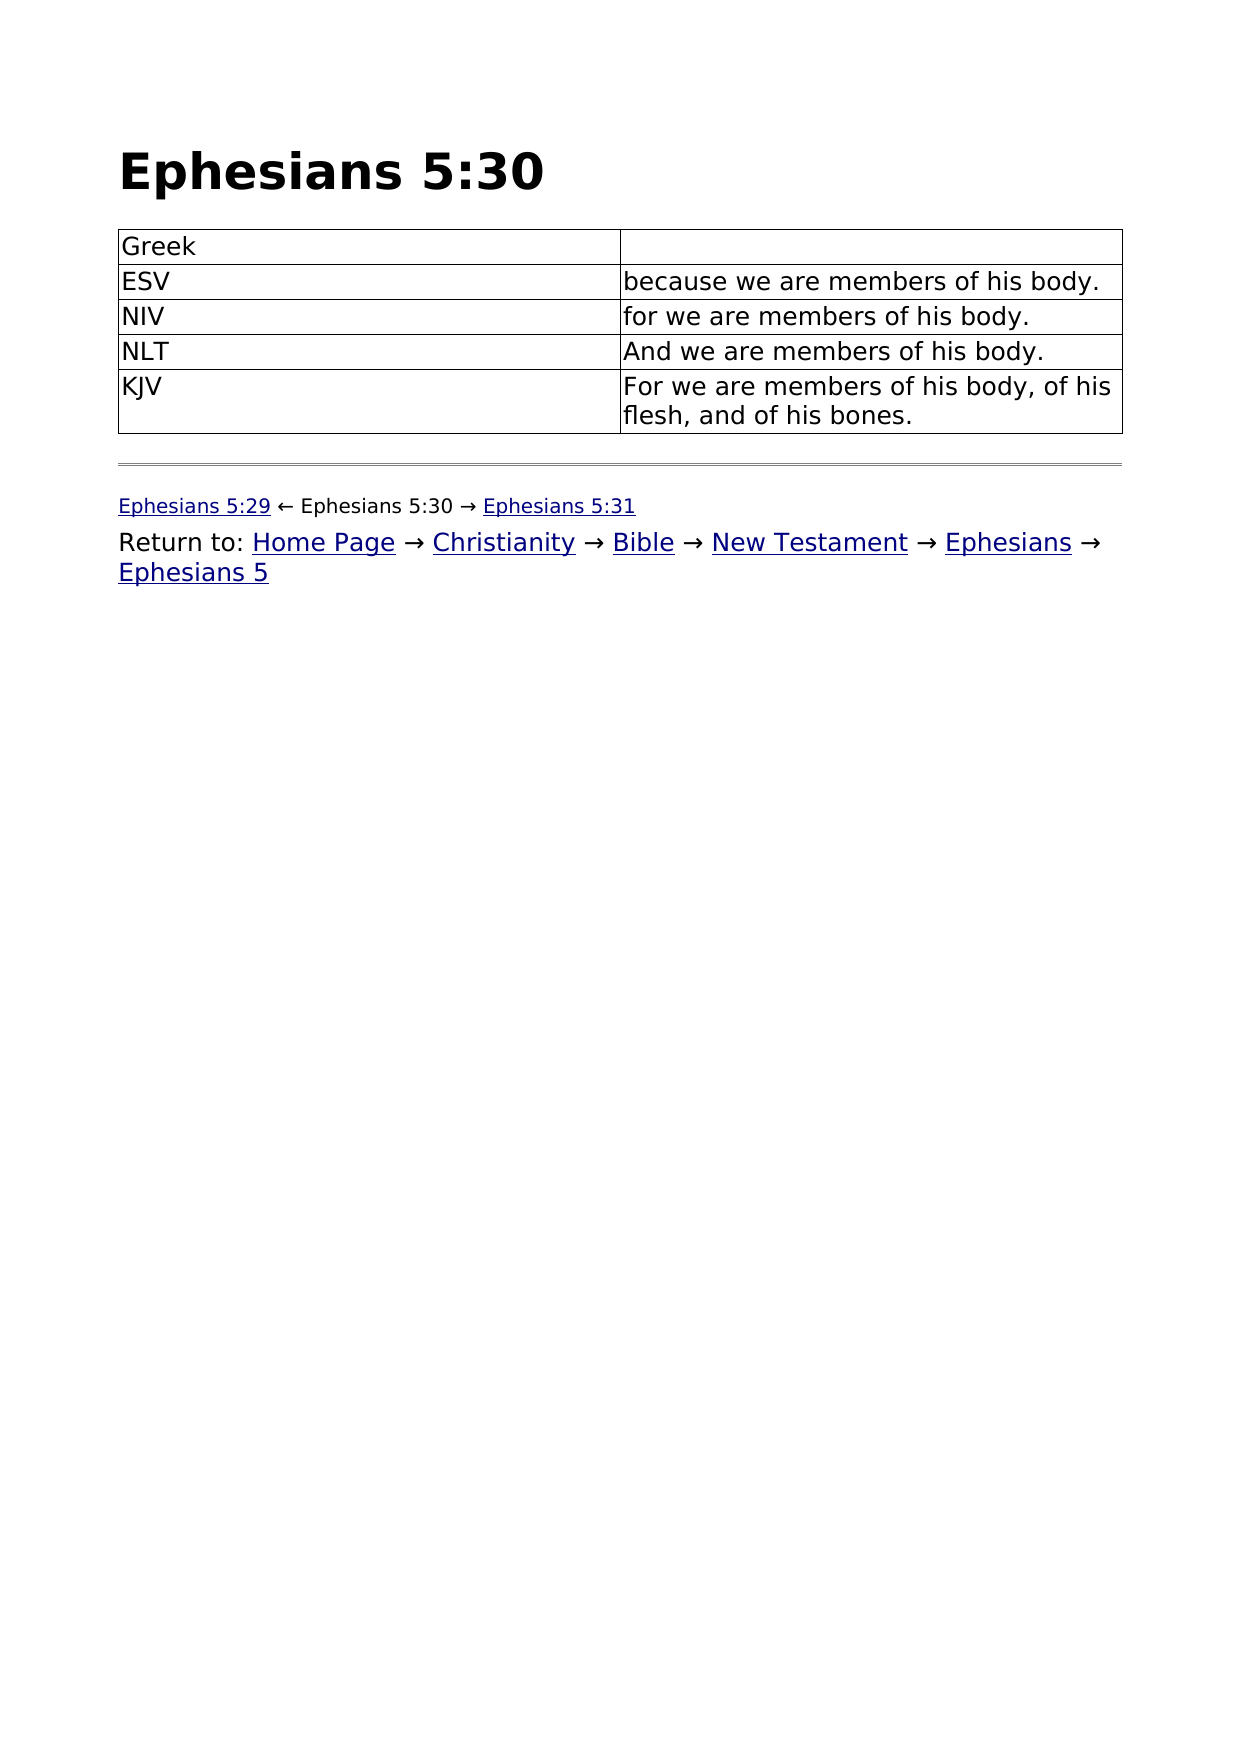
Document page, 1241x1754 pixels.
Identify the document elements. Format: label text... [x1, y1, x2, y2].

table_cell KJV [119, 370, 620, 433]
text Return to: Home Page → Christianity → Bible → New Testament → Ephesians → Ephesians 5 [118, 529, 1122, 587]
table_cell NLT [119, 335, 620, 369]
text Ephesians 5:29 ← Ephesians 5:30 → Ephesians 5:31 [118, 494, 1122, 529]
subtitle Ephesians 5:30 [118, 143, 1122, 201]
table_cell ESV [119, 265, 620, 299]
table_cell For we are members of his body, of his flesh, and of his bones. [621, 370, 1122, 433]
table_header [621, 230, 1122, 264]
table_cell And we are members of his body. [621, 335, 1122, 369]
table_cell for we are members of his body. [621, 300, 1122, 334]
table_cell NIV [119, 300, 620, 334]
table_header Greek [119, 230, 620, 264]
table_cell because we are members of his body. [621, 265, 1122, 299]
